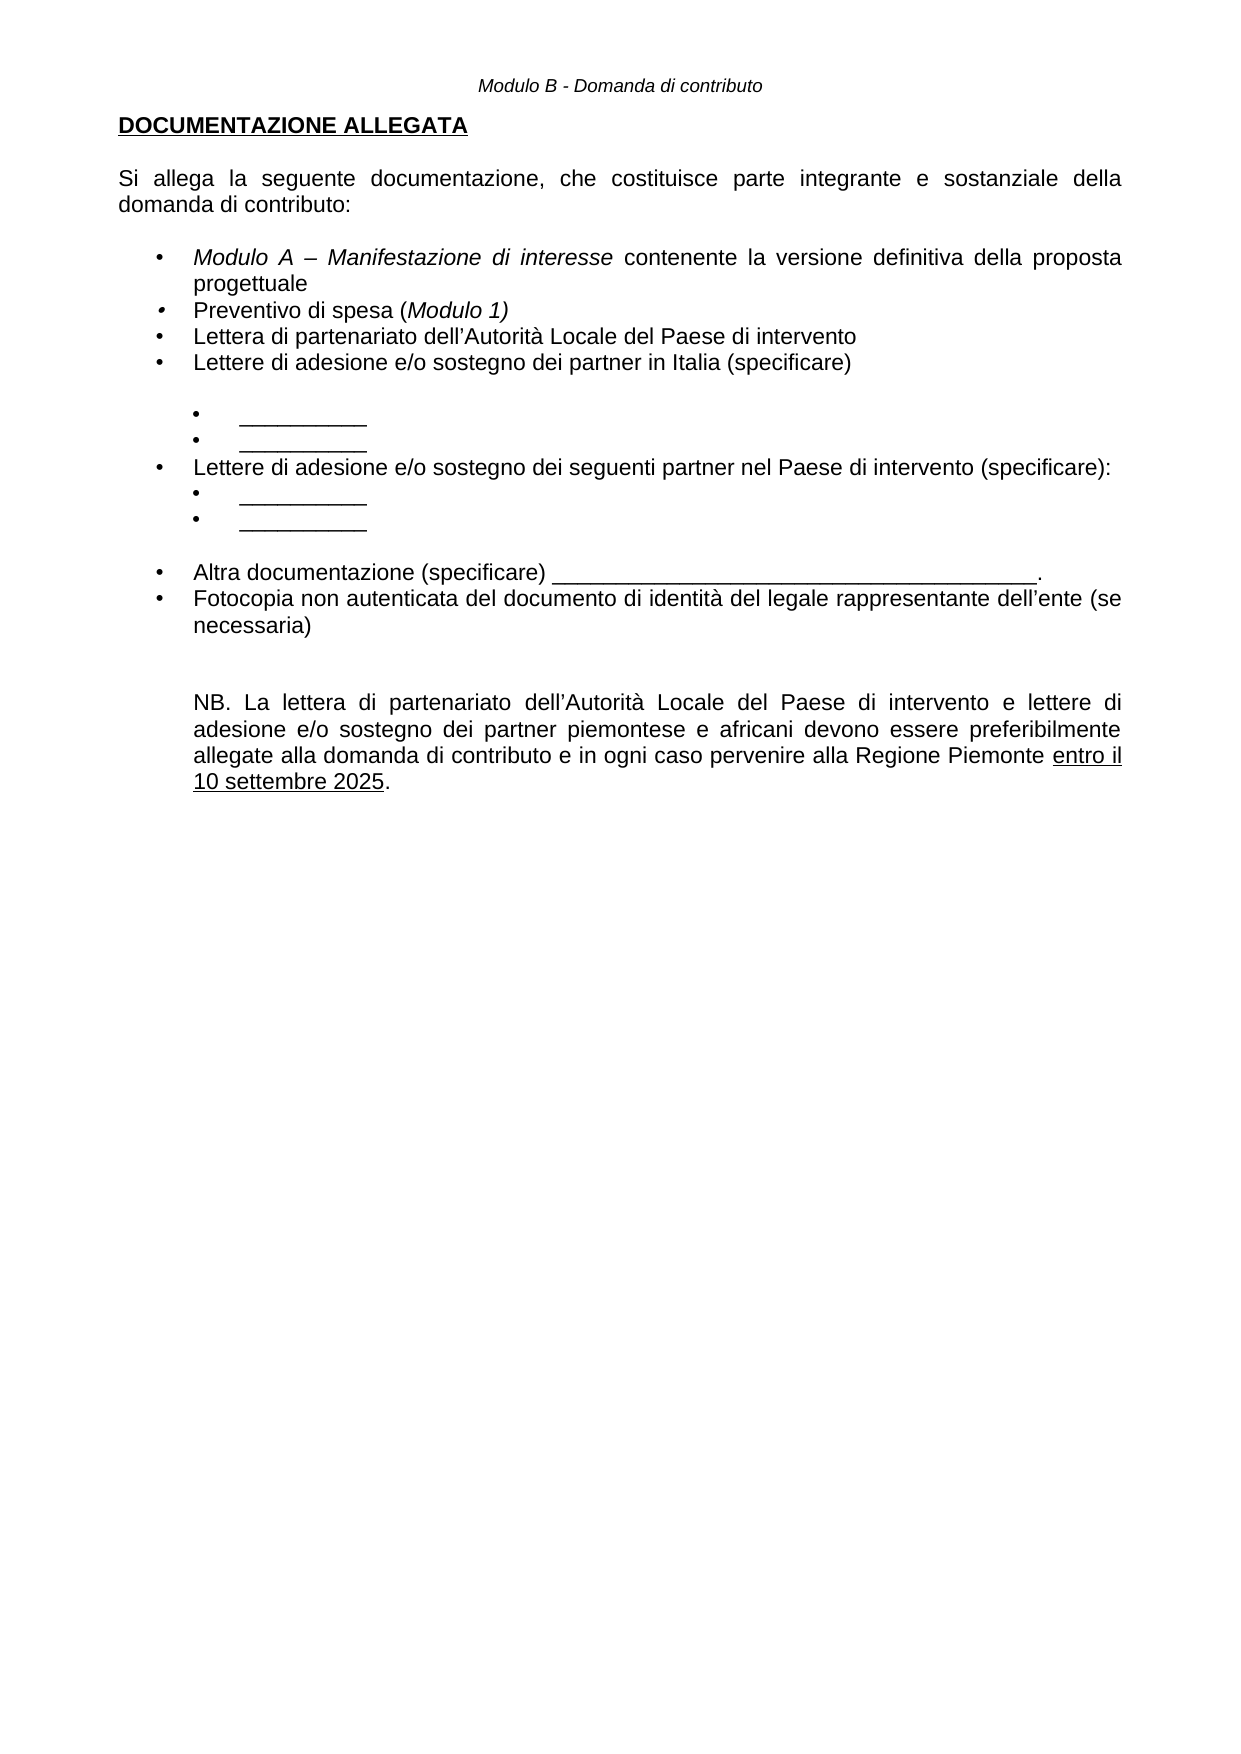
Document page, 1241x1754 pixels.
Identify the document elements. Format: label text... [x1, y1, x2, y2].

list __________ [192, 401, 1122, 427]
text NB. La lettera di partenariato dell’Autorità Locale del Paese di intervento e lettere di adesione e/o sostegno dei partner piemontese e africani devono essere preferibilmente allegate alla domanda di contributo e in ogni caso pervenire alla Regione Piemonte entro il 10 settembre 2025. [193, 689, 1122, 795]
list Lettera di partenariato dell’Autorità Locale del Paese di intervento [156, 323, 1122, 349]
list __________ [192, 427, 1122, 453]
list Modulo A – Manifestazione di interesse contenente la versione definitiva della proposta progettuale [156, 244, 1122, 297]
list Lettere di adesione e/o sostegno dei seguenti partner nel Paese di intervento (specificare): [156, 453, 1122, 480]
text Si allega la seguente documentazione, che costituisce parte integrante e sostanziale della domanda di contributo: [118, 165, 1122, 218]
list Preventivo di spesa (Modulo 1) [156, 297, 1122, 323]
text DOCUMENTAZIONE ALLEGATA [118, 112, 1122, 138]
list __________ [192, 506, 1122, 532]
list Altra documentazione (specificare) ______________________________________. [156, 559, 1122, 585]
list Lettere di adesione e/o sostegno dei partner in Italia (specificare) [156, 349, 1122, 376]
list Fotocopia non autenticata del documento di identità del legale rappresentante dell’ente (se necessaria) [156, 585, 1122, 638]
list __________ [192, 480, 1122, 506]
